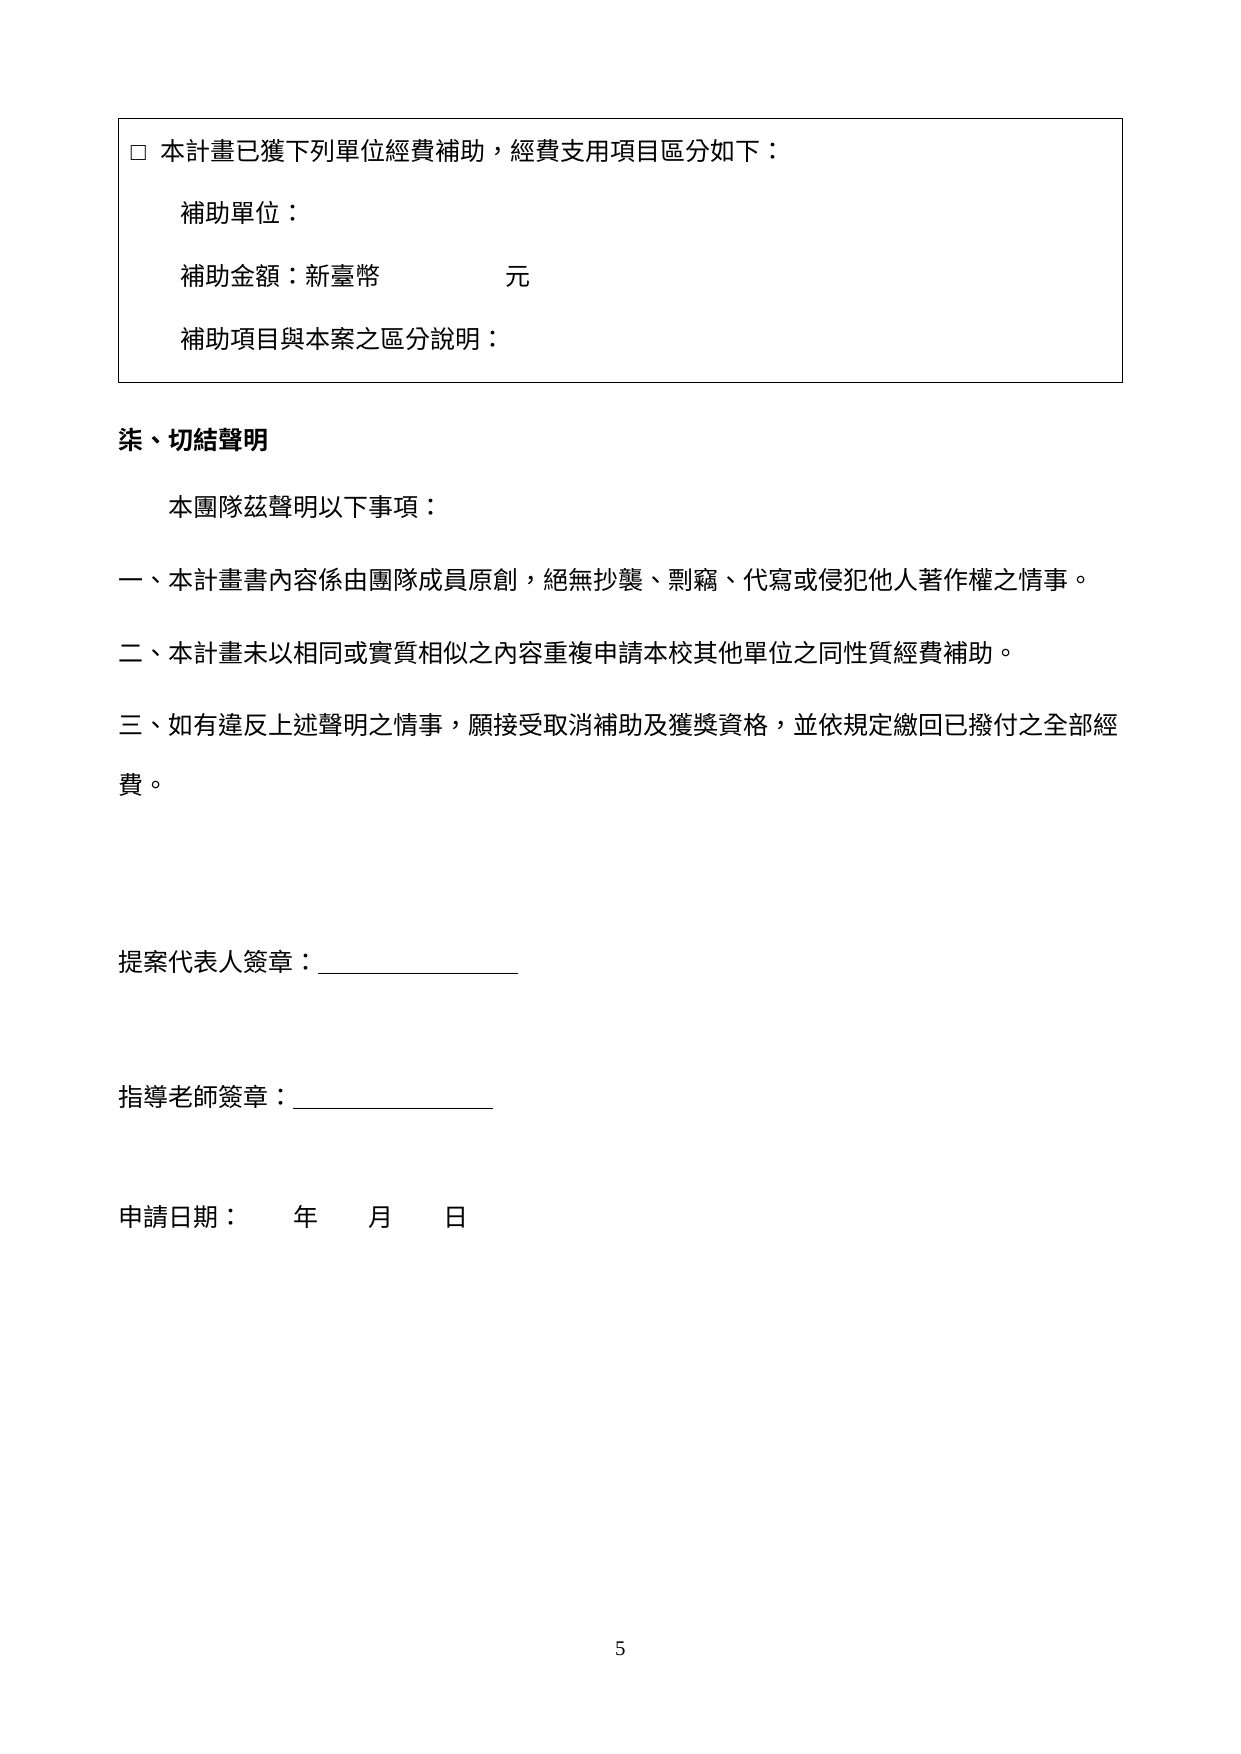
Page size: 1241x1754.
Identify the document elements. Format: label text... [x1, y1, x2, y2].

table_cell □ 本計畫已獲下列單位經費補助，經費支用項目區分如下： 補助單位： 補助金額：新臺幣 元 補助項目與本案之區分說明： [119, 119, 1122, 382]
text 提案代表人簽章：＿＿＿＿＿＿＿＿ [118, 942, 1122, 978]
text 柒、切結聲明 [118, 420, 1122, 457]
text 本團隊茲聲明以下事項： [118, 488, 1122, 524]
text 申請日期： 年 月 日 [118, 1197, 1122, 1233]
text 二、本計畫未以相同或實質相似之內容重複申請本校其他單位之同性質經費補助。 [118, 633, 1122, 669]
text 一、本計畫書內容係由團隊成員原創，絕無抄襲、剽竊、代寫或侵犯他人著作權之情事。 [118, 560, 1122, 597]
text 三、如有違反上述聲明之情事，願接受取消補助及獲獎資格，並依規定繳回已撥付之全部經費。 [118, 706, 1122, 802]
text 指導老師簽章：＿＿＿＿＿＿＿＿ [118, 1078, 1122, 1114]
